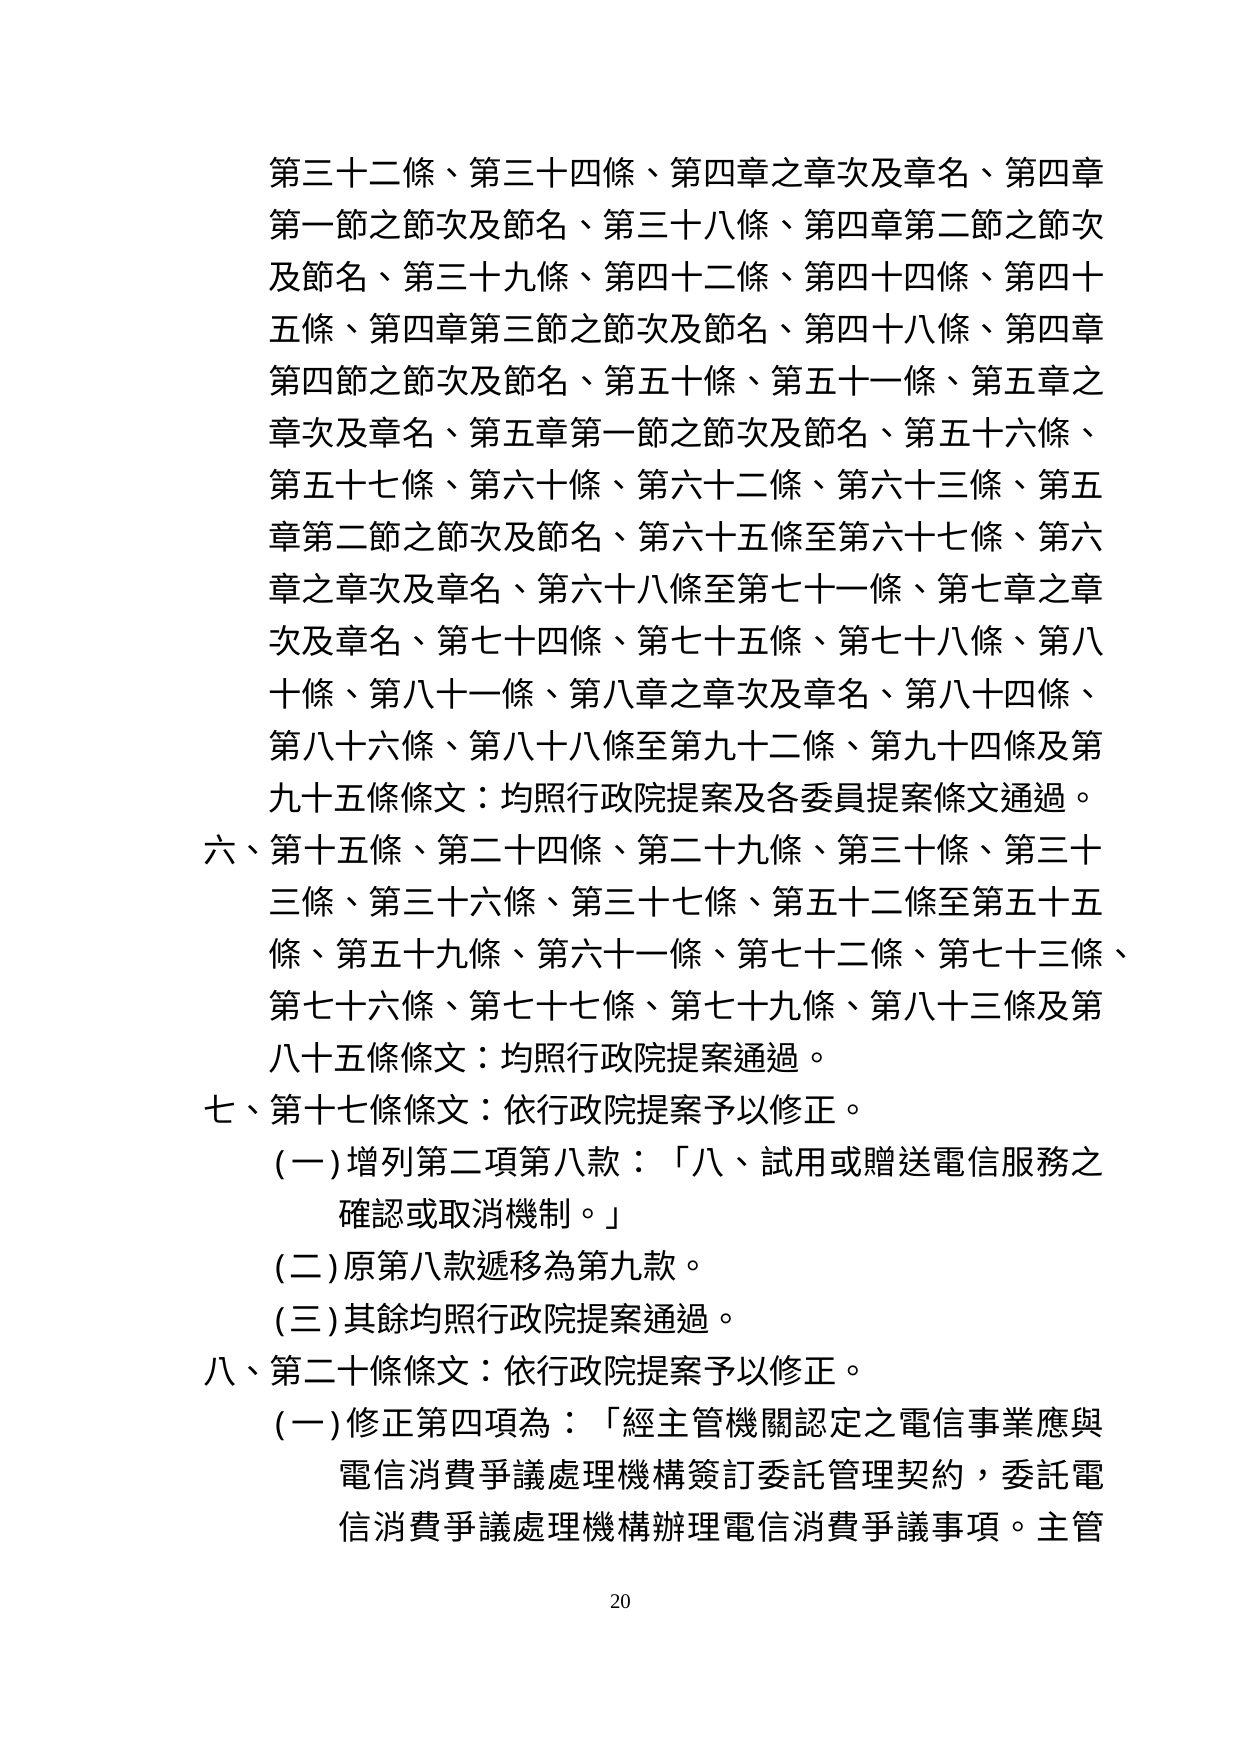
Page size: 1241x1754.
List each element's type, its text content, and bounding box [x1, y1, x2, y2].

text (一)修正第四項為：「經主管機關認定之電信事業應與電信消費爭議處理機構簽訂委託管理契約，委託電信消費爭議處理機構辦理電信消費爭議事項。主管 [269, 1393, 1104, 1550]
text 六、第十五條、第二十四條、第二十九條、第三十條、第三十三條、第三十六條、第三十七條、第五十二條至第五十五條、第五十九條、第六十一條、第七十二條、第七十三條、第七十六條、第七十七條、第七十九條、第八十三條及第八十五條條文：均照行政院提案通過。 [203, 821, 1104, 1081]
text 第三十二條、第三十四條、第四章之章次及章名、第四章第一節之節次及節名、第三十八條、第四章第二節之節次及節名、第三十九條、第四十二條、第四十四條、第四十五條、第四章第三節之節次及節名、第四十八條、第四章第四節之節次及節名、第五十條、第五十一條、第五章之章次及章名、第五章第一節之節次及節名、第五十六條、第五十七條、第六十條、第六十二條、第六十三條、第五章第二節之節次及節名、第六十五條至第六十七條、第六章之章次及章名、第六十八條至第七十一條、第七章之章次及章名、第七十四條、第七十五條、第七十八條、第八十條、第八十一條、第八章之章次及章名、第八十四條、第八十六條、第八十八條至第九十二條、第九十四條及第九十五條條文：均照行政院提案及各委員提案條文通過。 [203, 143, 1104, 821]
text (一)增列第二項第八款：「八、試用或贈送電信服務之確認或取消機制。」 [269, 1133, 1104, 1237]
text (二)原第八款遞移為第九款。 [269, 1237, 1104, 1289]
text 七、第十七條條文：依行政院提案予以修正。 [203, 1081, 1104, 1133]
text (三)其餘均照行政院提案通過。 [269, 1289, 1104, 1341]
text 八、第二十條條文：依行政院提案予以修正。 [203, 1341, 1104, 1393]
